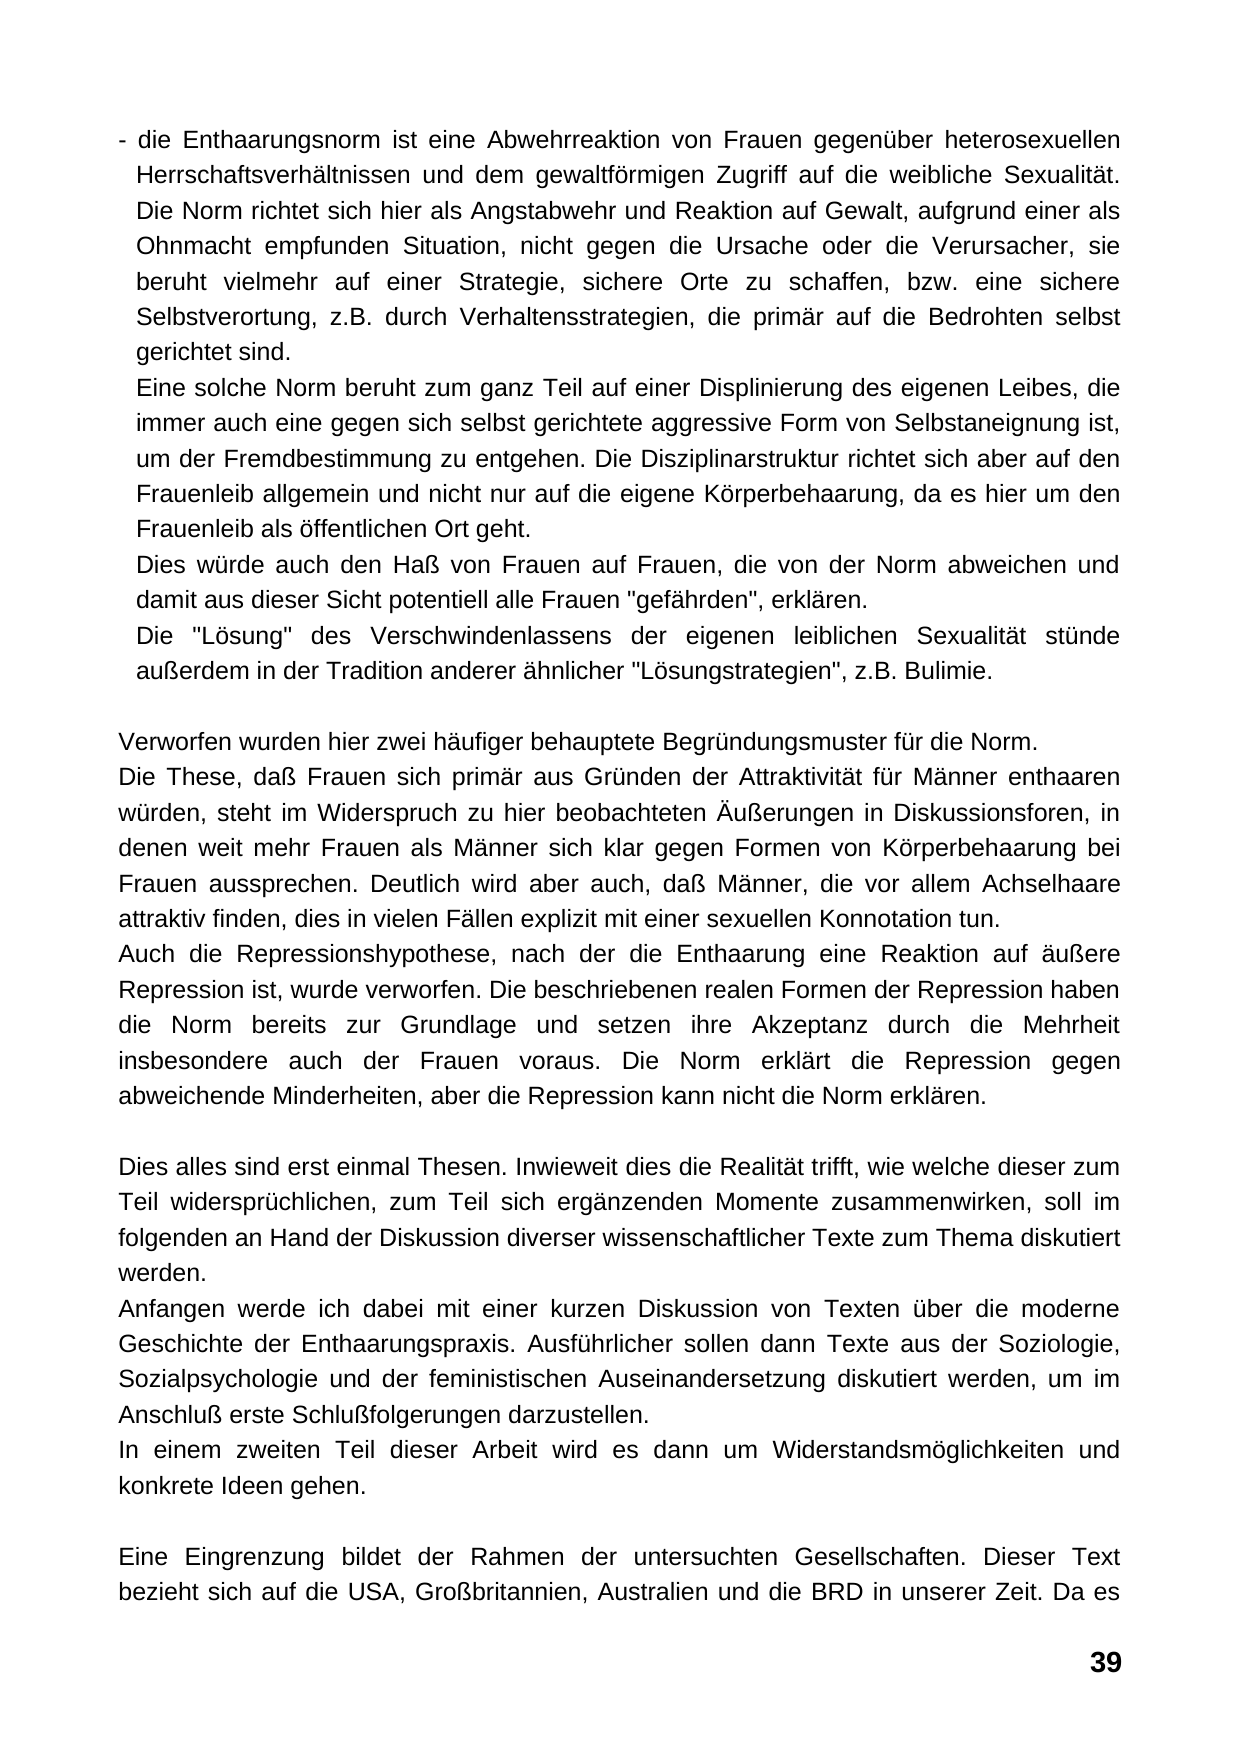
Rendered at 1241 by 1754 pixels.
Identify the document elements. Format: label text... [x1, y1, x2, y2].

text In einem zweiten Teil dieser Arbeit wird es dann um Widerstandsmöglichkeiten und konkrete Ideen gehen. [118, 1428, 1122, 1499]
text Eine solche Norm beruht zum ganz Teil auf einer Displinierung des eigenen Leibes, die immer auch eine gegen sich selbst gerichtete aggressive Form von Selbstaneignung ist, um der Fremdbestimmung zu entgehen. Die Disziplinarstruktur richtet sich aber auf den Frauenleib allgemein und nicht nur auf die eigene Körperbehaarung, da es hier um den Frauenleib als öffentlichen Ort geht. [136, 366, 1122, 543]
text Anfangen werde ich dabei mit einer kurzen Diskussion von Texten über die moderne Geschichte der Enthaarungspraxis. Ausführlicher sollen dann Texte aus der Soziologie, Sozialpsychologie und der feministischen Auseinandersetzung diskutiert werden, um im Anschluß erste Schlußfolgerungen darzustellen. [118, 1287, 1122, 1428]
text Auch die Repressionshypothese, nach der die Enthaarung eine Reaktion auf äußere Repression ist, wurde verworfen. Die beschriebenen realen Formen der Repression haben die Norm bereits zur Grundlage und setzen ihre Akzeptanz durch die Mehrheit insbesondere auch der Frauen voraus. Die Norm erklärt die Repression gegen abweichende Minderheiten, aber die Repression kann nicht die Norm erklären. [118, 933, 1122, 1110]
text Eine Eingrenzung bildet der Rahmen der untersuchten Gesellschaften. Dieser Text bezieht sich auf die USA, Großbritannien, Australien und die BRD in unserer Zeit. Da es [118, 1535, 1122, 1606]
text Die "Lösung" des Verschwindenlassens der eigenen leiblichen Sexualität stünde außerdem in der Tradition anderer ähnlicher "Lösungstrategien", z.B. Bulimie. [136, 614, 1122, 685]
text - die Enthaarungsnorm ist eine Abwehrreaktion von Frauen gegenüber heterosexuellen Herrschaftsverhältnissen und dem gewaltförmigen Zugriff auf die weibliche Sexualität. Die Norm richtet sich hier als Angstabwehr und Reaktion auf Gewalt, aufgrund einer als Ohnmacht empfunden Situation, nicht gegen die Ursache oder die Verursacher, sie beruht vielmehr auf einer Strategie, sichere Orte zu schaffen, bzw. eine sichere Selbstverortung, z.B. durch Verhaltensstrategien, die primär auf die Bedrohten selbst gerichtet sind. [118, 118, 1122, 366]
text Dies alles sind erst einmal Thesen. Inwieweit dies die Realität trifft, wie welche dieser zum Teil widersprüchlichen, zum Teil sich ergänzenden Momente zusammenwirken, soll im folgenden an Hand der Diskussion diverser wissenschaftlicher Texte zum Thema diskutiert werden. [118, 1145, 1122, 1287]
text Die These, daß Frauen sich primär aus Gründen der Attraktivität für Männer enthaaren würden, steht im Widerspruch zu hier beobachteten Äußerungen in Diskussionsforen, in denen weit mehr Frauen als Männer sich klar gegen Formen von Körperbehaarung bei Frauen aussprechen. Deutlich wird aber auch, daß Männer, die vor allem Achselhaare attraktiv finden, dies in vielen Fällen explizit mit einer sexuellen Konnotation tun. [118, 756, 1122, 933]
text Verworfen wurden hier zwei häufiger behauptete Begründungsmuster für die Norm. [118, 720, 1122, 756]
text Dies würde auch den Haß von Frauen auf Frauen, die von der Norm abweichen und damit aus dieser Sicht potentiell alle Frauen "gefährden", erklären. [136, 543, 1122, 614]
